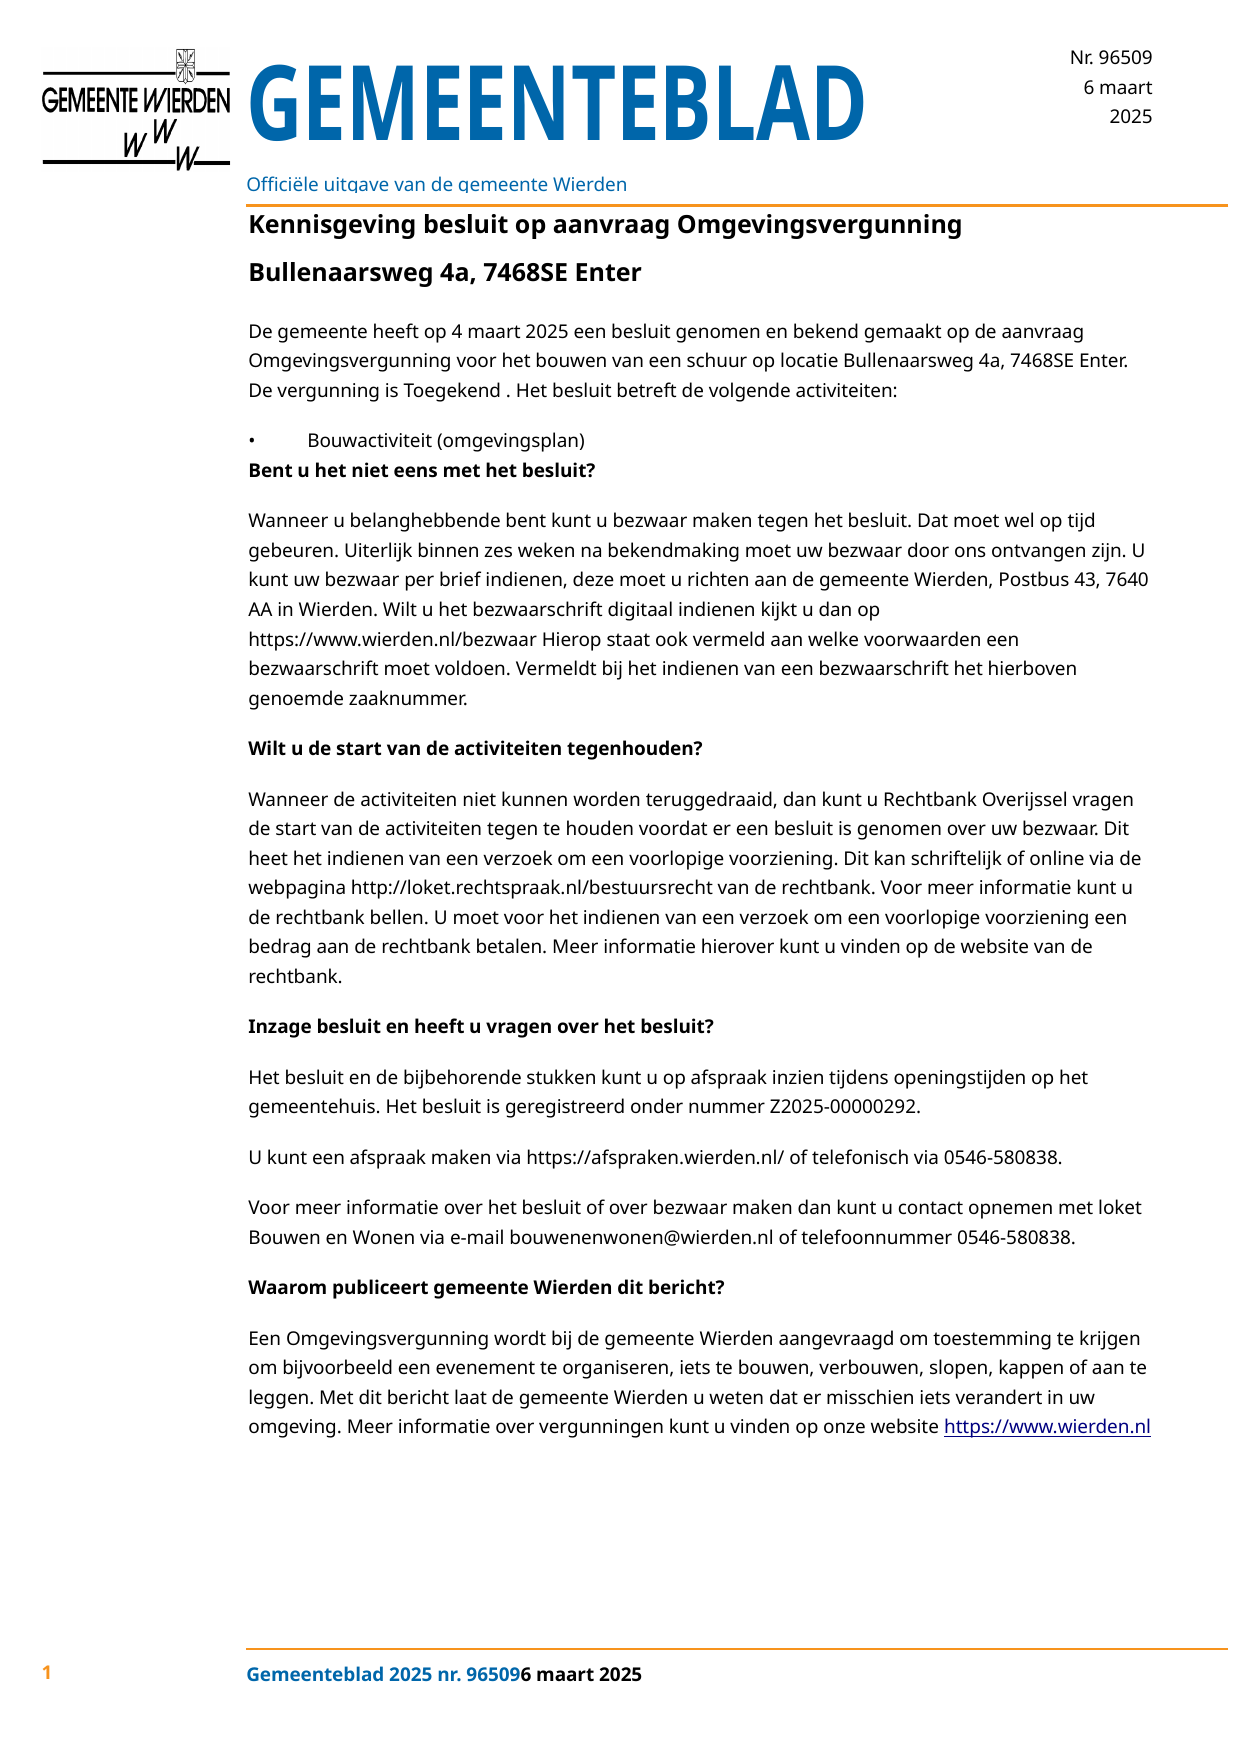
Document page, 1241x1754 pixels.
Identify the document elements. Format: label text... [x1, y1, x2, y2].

text Voor meer informatie over het besluit of over bezwaar maken dan kunt u contact opnemen met loket Bouwen en Wonen via e-mail bouwenenwonen@wierden.nl of telefoonnummer 0546-580838. [248, 1194, 1152, 1250]
text De gemeente heeft op 4 maart 2025 een besluit genomen en bekend gemaakt op de aanvraag Omgevingsvergunning voor het bouwen van een schuur op locatie Bullenaarsweg 4a, 7468SE Enter. De vergunning is Toegekend . Het besluit betreft de volgende activiteiten: [248, 318, 1152, 403]
text U kunt een afspraak maken via https://afspraken.wierden.nl/ of telefonisch via 0546-580838. [248, 1144, 1152, 1170]
text Bent u het niet eens met het besluit? [248, 457, 1152, 483]
text Kennisgeving besluit op aanvraag Omgevingsvergunning Bullenaarsweg 4a, 7468SE Enter [248, 207, 1152, 288]
text Inzage besluit en heeft u vragen over het besluit? [248, 1014, 1152, 1039]
picture [41, 47, 231, 172]
text Wanneer u belanghebbende bent kunt u bezwaar maken tegen het besluit. Dat moet wel op tijd gebeuren. Uiterlijk binnen zes weken na bekendmaking moet uw bezwaar door ons ontvangen zijn. U kunt uw bezwaar per brief indienen, deze moet u richten aan de gemeente Wierden, Postbus 43, 7640 AA in Wierden. Wilt u het bezwaarschrift digitaal indienen kijkt u dan op https://www.wierden.nl/bezwaar Hierop staat ook vermeld aan welke voorwaarden een bezwaarschrift moet voldoen. Vermeldt bij het indienen van een bezwaarschrift het hierboven genoemde zaaknummer. [248, 507, 1152, 711]
list Bouwactiviteit (omgevingsplan) [248, 427, 1152, 453]
text Wilt u de start van de activiteiten tegenhouden? [248, 735, 1152, 761]
text Waarom publiceert gemeente Wierden dit bericht? [248, 1274, 1152, 1300]
text Wanneer de activiteiten niet kunnen worden teruggedraaid, dan kunt u Rechtbank Overijssel vragen de start van de activiteiten tegen te houden voordat er een besluit is genomen over uw bezwaar. Dit heet het indienen van een verzoek om een voorlopige voorziening. Dit kan schriftelijk of online via de webpagina http://loket.rechtspraak.nl/bestuursrecht van de rechtbank. Voor meer informatie kunt u de rechtbank bellen. U moet voor het indienen van een verzoek om een voorlopige voorziening een bedrag aan de rechtbank betalen. Meer informatie hierover kunt u vinden op de website van de rechtbank. [248, 786, 1152, 989]
text Het besluit en de bijbehorende stukken kunt u op afspraak inzien tijdens openingstijden op het gemeentehuis. Het besluit is geregistreerd onder nummer Z2025-00000292. [248, 1064, 1152, 1119]
text Een Omgevingsvergunning wordt bij de gemeente Wierden aangevraagd om toestemming te krijgen om bijvoorbeeld een evenement te organiseren, iets te bouwen, verbouwen, slopen, kappen of aan te leggen. Met dit bericht laat de gemeente Wierden u weten dat er misschien iets verandert in uw omgeving. Meer informatie over vergunningen kunt u vinden op onze website https://www.wierden.nl [248, 1325, 1152, 1439]
